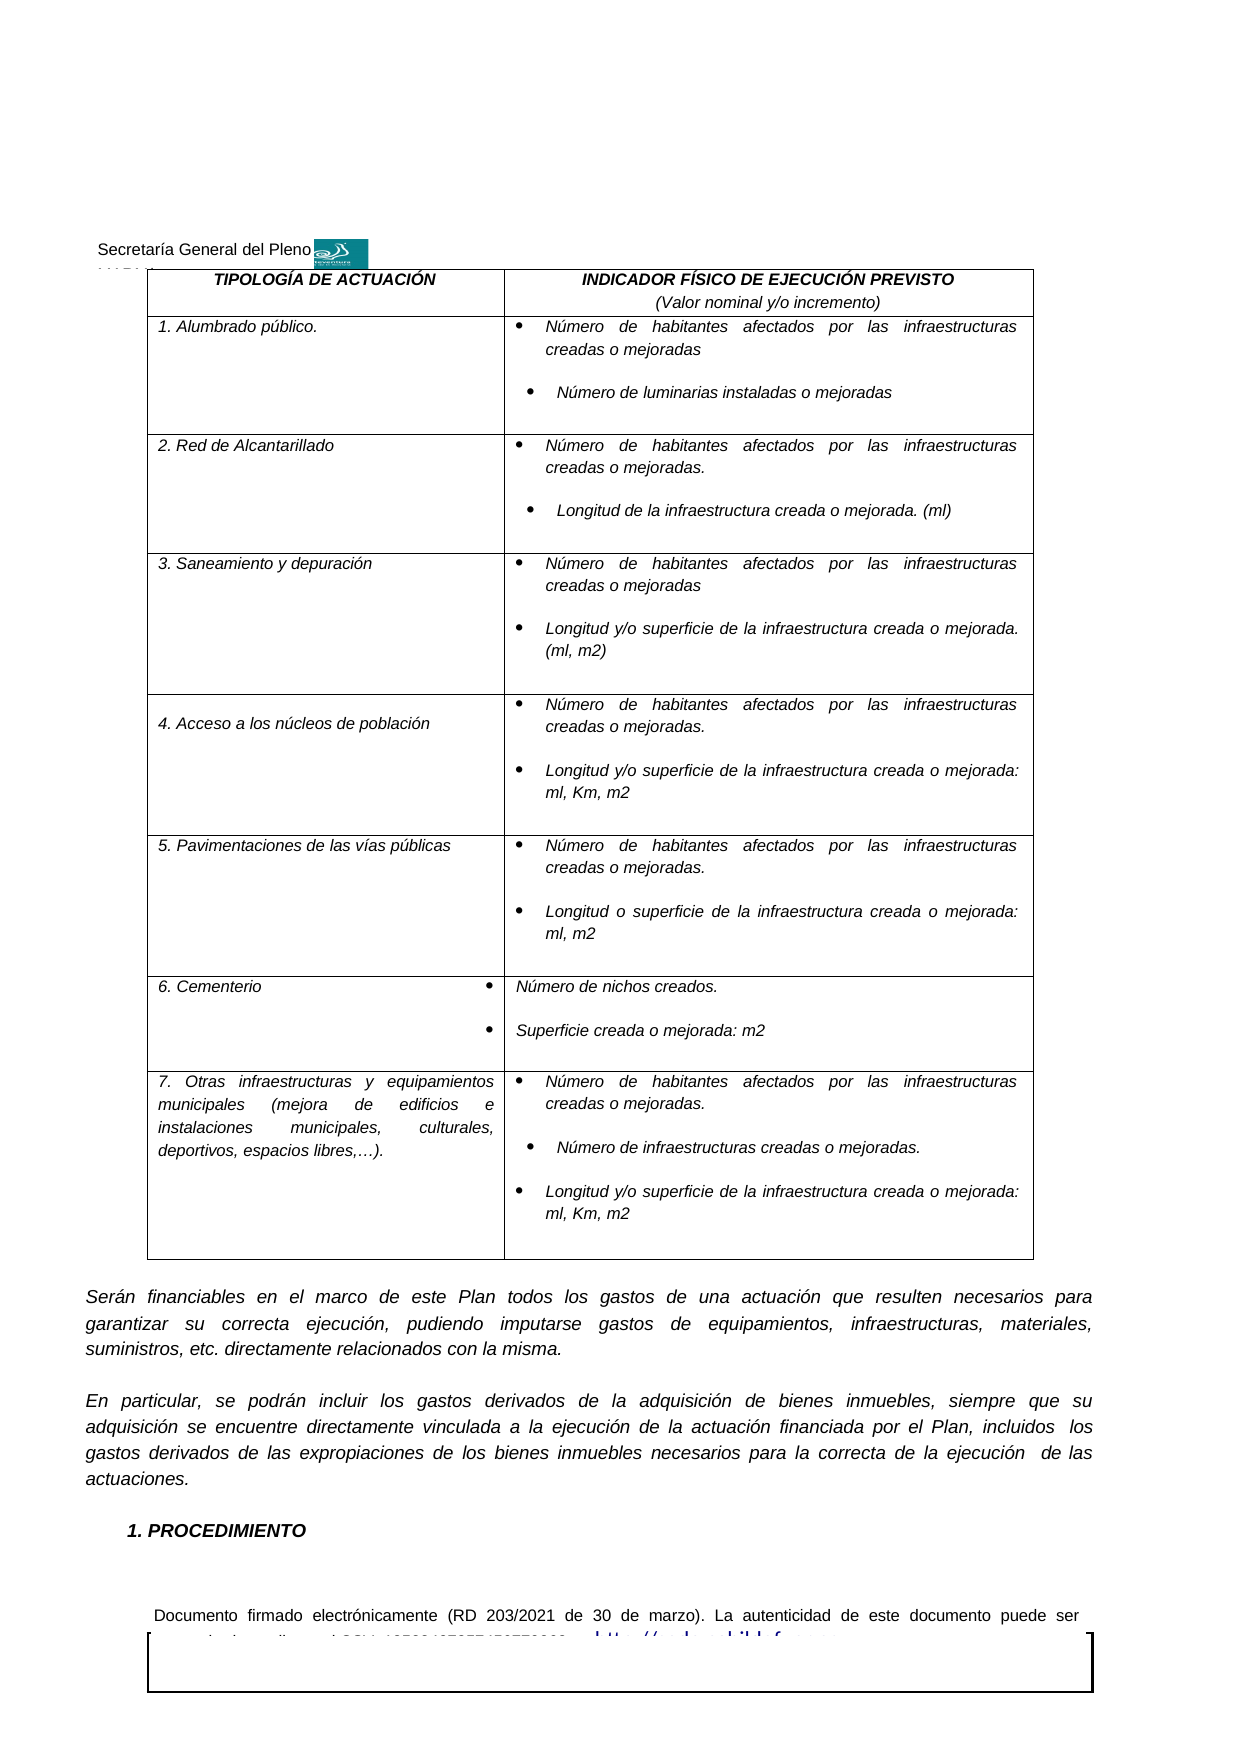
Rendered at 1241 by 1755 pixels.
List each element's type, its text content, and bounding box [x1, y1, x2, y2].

table_cell 7. Otras infraestructuras y equipamientos municipales (mejora de edificios e instalaciones municipales, culturales, deportivos, espacios libres,…). [148, 1072, 504, 1259]
table_cell 5. Pavimentaciones de las vías públicas [148, 836, 504, 976]
picture [314, 239, 369, 269]
table_cell Número de habitantes afectados por las infraestructuras creadas o mejoradas. Longitud o superficie de la infraestructura creada o mejorada: ml, m2 [505, 836, 1033, 976]
table_header TIPOLOGÍA DE ACTUACIÓN [148, 270, 504, 316]
table_cell Número de habitantes afectados por las infraestructuras creadas o mejoradas Longitud y/o superficie de la infraestructura creada o mejorada. (ml, m2) [505, 554, 1033, 693]
text En particular, se podrán incluir los gastos derivados de la adquisición de bienes inmuebles, siempre que su adquisición se encuentre directamente vinculada a la ejecución de la actuación financiada por el Plan, incluidos los gastos derivados de las expropiaciones de los bienes inmuebles necesarios para la correcta de la ejecución de las actuaciones. [85, 1390, 1093, 1489]
table_header INDICADOR FÍSICO DE EJECUCIÓN PREVISTO (Valor nominal y/o incremento) [505, 270, 1033, 316]
list PROCEDIMIENTO [127, 1520, 1107, 1541]
table_cell Número de nichos creados. Superficie creada o mejorada: m2 [505, 977, 1033, 1071]
table_cell Número de habitantes afectados por las infraestructuras creadas o mejoradas. Longitud de la infraestructura creada o mejorada. (ml) [505, 435, 1033, 552]
table_cell 4. Acceso a los núcleos de población [148, 695, 504, 835]
table_cell 3. Saneamiento y depuración [148, 554, 504, 693]
text Serán financiables en el marco de este Plan todos los gastos de una actuación que resulten necesarios para garantizar su correcta ejecución, pudiendo imputarse gastos de equipamientos, infraestructuras, materiales, suministros, etc. directamente relacionados con la misma. [85, 1286, 1093, 1360]
table_cell 6. Cementerio [148, 977, 504, 1071]
table_cell Número de habitantes afectados por las infraestructuras creadas o mejoradas. Longitud y/o superficie de la infraestructura creada o mejorada: ml, Km, m2 [505, 695, 1033, 835]
table_cell Número de habitantes afectados por las infraestructuras creadas o mejoradas Número de luminarias instaladas o mejoradas [505, 317, 1033, 434]
table_cell 1. Alumbrado público. [148, 317, 504, 434]
table_cell Número de habitantes afectados por las infraestructuras creadas o mejoradas. Número de infraestructuras creadas o mejoradas. Longitud y/o superficie de la infraestructura creada o mejorada: ml, Km, m2 [505, 1072, 1033, 1259]
table_cell 2. Red de Alcantarillado [148, 435, 504, 552]
